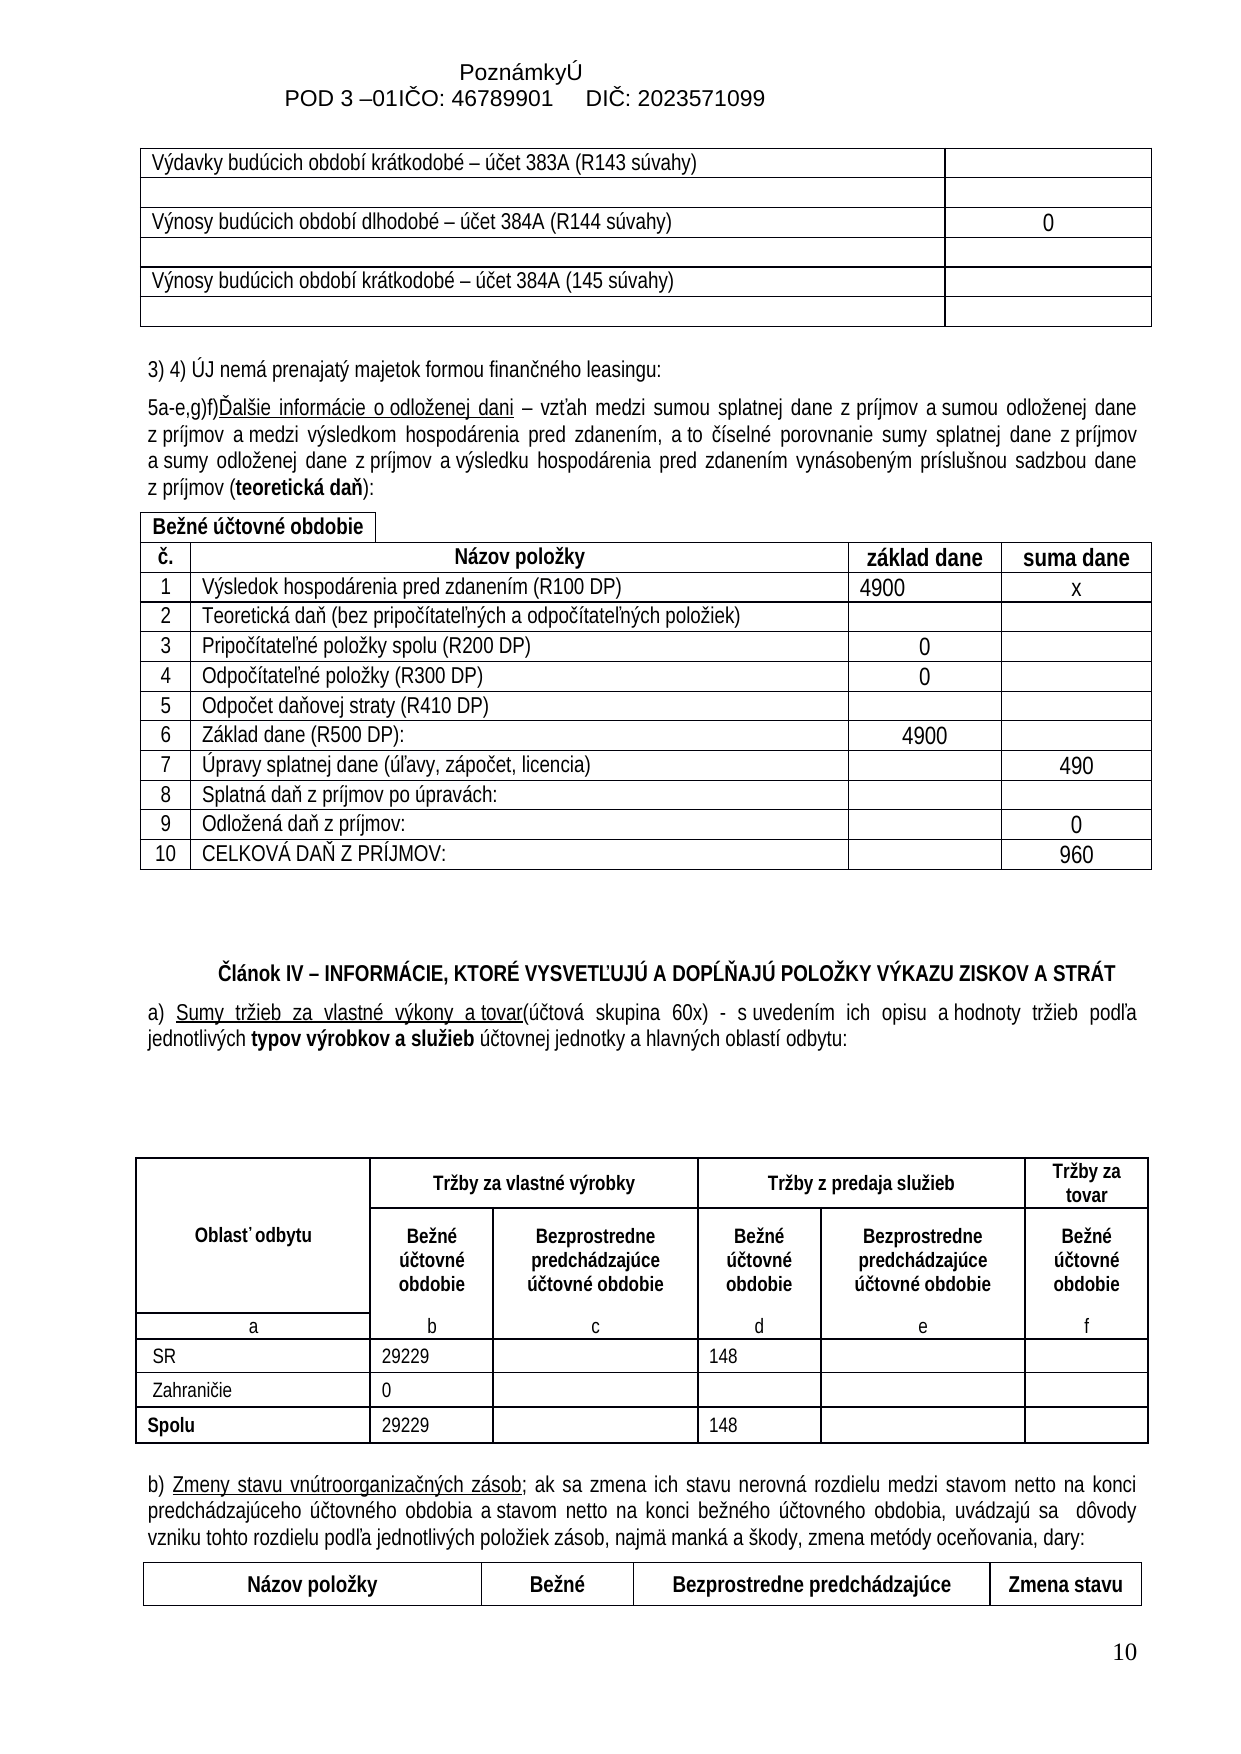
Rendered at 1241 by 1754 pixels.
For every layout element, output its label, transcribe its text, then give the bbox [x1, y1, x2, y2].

table_cell c [494, 1312, 697, 1338]
table_cell [1026, 1408, 1147, 1442]
table_cell [494, 1373, 697, 1406]
table_cell [849, 781, 1001, 809]
text Článok IV – INFORMÁCIE, KTORÉ VYSVETĽUJÚ A DOPĹŇAJÚ POLOŽKY VÝKAZU ZISKOV A STRÁT [148, 960, 1186, 986]
table_cell [1002, 662, 1151, 691]
table_cell 960 [1002, 840, 1151, 869]
table_cell [494, 1340, 697, 1372]
table_cell 7 [141, 751, 190, 779]
table_cell [849, 603, 1001, 631]
table_cell Výnosy budúcich období krátkodobé – účet 384A (145 súvahy) [141, 268, 944, 296]
table_cell 0 [1002, 810, 1151, 839]
table_cell Zahraničie [137, 1373, 369, 1406]
table_cell Výsledok hospodárenia pred zdanením (R100 DP) [191, 573, 848, 601]
table_cell [1002, 632, 1151, 661]
table_cell Teoretická daň (bez pripočítateľných a odpočítateľných položiek) [191, 603, 848, 631]
text 5a-e,g)f)Ďalšie informácie o odloženej dani – vzťah medzi sumou splatnej dane z príjmov a sumou odloženej dane z príjmov a medzi výsledkom hospodárenia pred zdanením, a to číselné porovnanie sumy splatnej dane z príjmov a sumy odloženej dane z príjmov a výsledku hospodárenia pred zdanením vynásobeným príslušnou sadzbou dane z príjmov (teoretická daň): [148, 394, 1137, 500]
table_cell [822, 1408, 1024, 1442]
table_cell 5 [141, 692, 190, 720]
table_cell [946, 238, 1151, 266]
table_cell 3 [141, 632, 190, 661]
table_cell Spolu [137, 1408, 369, 1442]
table_cell CELKOVÁ DAŇ Z PRÍJMOV: [191, 840, 848, 869]
table_cell suma dane [1002, 543, 1151, 572]
table_cell f [1026, 1312, 1147, 1338]
table_cell [1002, 692, 1151, 720]
table_header Tržby za vlastné výrobky [371, 1159, 697, 1207]
table_cell 0 [371, 1373, 492, 1406]
table_cell základ dane [849, 543, 1001, 572]
table_cell a [137, 1314, 369, 1338]
table_cell [946, 297, 1151, 326]
table_cell SR [137, 1340, 369, 1372]
table_cell Bezprostredne predchádzajúce účtovné obdobie [822, 1209, 1024, 1312]
table_cell 1 [141, 573, 190, 601]
table_cell 148 [699, 1408, 820, 1442]
text a) Sumy tržieb za vlastné výkony a tovar(účtová skupina 60x) - s uvedením ich opisu a hodnoty tržieb podľa jednotlivých typov výrobkov a služieb účtovnej jednotky a hlavných oblastí odbytu: [148, 999, 1137, 1051]
table_cell 8 [141, 781, 190, 809]
table_cell 4900 [849, 573, 1001, 601]
table_cell [141, 297, 944, 326]
table_header Zmena stavu [991, 1563, 1141, 1605]
table_cell 29229 [371, 1408, 492, 1442]
table_header Tržby z predaja služieb [699, 1159, 1024, 1207]
table_cell 0 [849, 662, 1001, 691]
table_header Tržby za tovar [1026, 1159, 1147, 1207]
table_cell Splatná daň z príjmov po úpravách: [191, 781, 848, 809]
table_cell [849, 810, 1001, 839]
table_cell e [822, 1312, 1024, 1338]
table_cell Názov položky [191, 543, 848, 572]
table_cell Odložená daň z príjmov: [191, 810, 848, 839]
table_cell Odpočet daňovej straty (R410 DP) [191, 692, 848, 720]
table_cell [141, 238, 944, 266]
table_cell 0 [849, 632, 1001, 661]
table_cell x [1002, 573, 1151, 601]
table_cell č. [141, 543, 190, 572]
table_header Bežné účtovné obdobie [141, 513, 375, 542]
table_cell [822, 1373, 1024, 1406]
table_cell Odpočítateľné položky (R300 DP) [191, 662, 848, 691]
table_cell Výdavky budúcich období krátkodobé – účet 383A (R143 súvahy) [141, 149, 944, 177]
table_cell Bezprostredne predchádzajúce účtovné obdobie [494, 1209, 697, 1312]
table_cell Bežné účtovné obdobie [371, 1209, 492, 1312]
table_cell d [699, 1312, 820, 1338]
table_cell Bežné účtovné obdobie [699, 1209, 820, 1312]
table_cell Výnosy budúcich období dlhodobé – účet 384A (R144 súvahy) [141, 208, 944, 237]
table_cell [1026, 1340, 1147, 1372]
table_cell b [371, 1312, 492, 1338]
table_cell [849, 840, 1001, 869]
table_cell [849, 692, 1001, 720]
table_cell 148 [699, 1340, 820, 1372]
table_cell [849, 751, 1001, 779]
table_cell [1026, 1373, 1147, 1406]
table_cell [946, 149, 1151, 177]
table_cell [494, 1408, 697, 1442]
table_cell [1002, 603, 1151, 631]
table_cell 2 [141, 603, 190, 631]
table_cell [1002, 721, 1151, 750]
table_cell [822, 1340, 1024, 1372]
table_cell [946, 268, 1151, 296]
table_cell [1002, 781, 1151, 809]
table_header [376, 512, 1152, 542]
table_cell [946, 178, 1151, 207]
table_cell [699, 1373, 820, 1406]
table_cell Základ dane (R500 DP): [191, 721, 848, 750]
table_cell Pripočítateľné položky spolu (R200 DP) [191, 632, 848, 661]
table_cell 0 [946, 208, 1151, 237]
text 3) 4) ÚJ nemá prenajatý majetok formou finančného leasingu: [148, 356, 1137, 382]
table_cell 490 [1002, 751, 1151, 779]
table_cell 29229 [371, 1340, 492, 1372]
table_cell 4900 [849, 721, 1001, 750]
table_header Bežné [482, 1563, 633, 1605]
table_header Bezprostredne predchádzajúce [634, 1563, 989, 1605]
table_cell 10 [141, 840, 190, 869]
text b) Zmeny stavu vnútroorganizačných zásob; ak sa zmena ich stavu nerovná rozdielu medzi stavom netto na konci predchádzajúceho účtovného obdobia a stavom netto na konci bežného účtovného obdobia, uvádzajú sa dôvody vzniku tohto rozdielu podľa jednotlivých položiek zásob, najmä manká a škody, zmena metódy oceňovania, dary: [148, 1471, 1137, 1550]
table_header Názov položky [144, 1563, 481, 1605]
table_cell Úpravy splatnej dane (úľavy, zápočet, licencia) [191, 751, 848, 779]
table_cell 6 [141, 721, 190, 750]
table_cell Bežné účtovné obdobie [1026, 1209, 1147, 1312]
table_cell [141, 178, 944, 207]
table_header Oblasť odbytu [137, 1159, 369, 1312]
table_cell 9 [141, 810, 190, 839]
table_cell 4 [141, 662, 190, 691]
